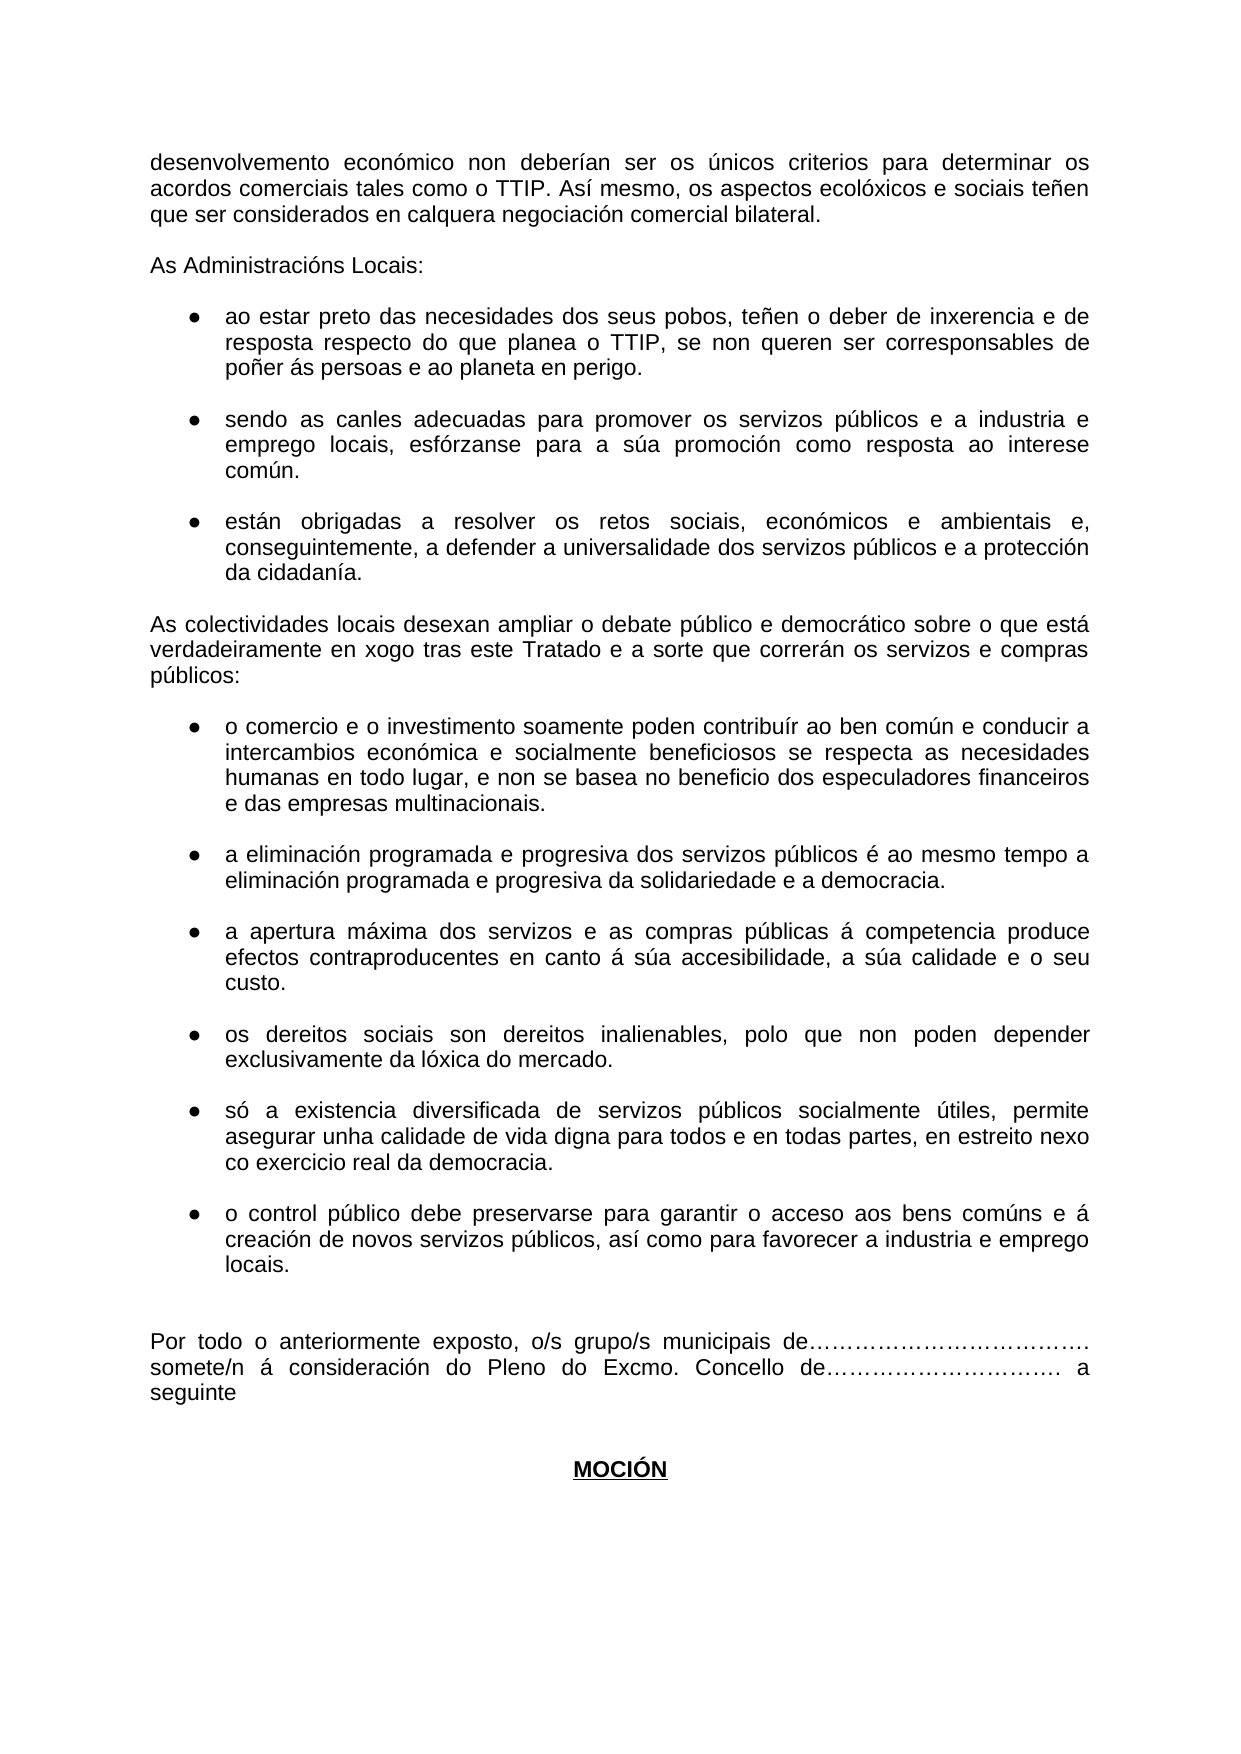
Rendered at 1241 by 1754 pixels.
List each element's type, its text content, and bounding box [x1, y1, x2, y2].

list a apertura máxima dos servizos e as compras públicas á competencia produce efectos contraproducentes en canto á súa accesibilidade, a súa calidade e o seu custo. [187, 919, 1091, 996]
list o control público debe preservarse para garantir o acceso aos bens comúns e á creación de novos servizos públicos, así como para favorecer a industria e emprego locais. [187, 1201, 1091, 1277]
list o comercio e o investimento soamente poden contribuír ao ben común e conducir a intercambios económica e socialmente beneficiosos se respecta as necesidades humanas en todo lugar, e non se basea no beneficio dos especuladores financeiros e das empresas multinacionais. [187, 714, 1091, 816]
list a eliminación programada e progresiva dos servizos públicos é ao mesmo tempo a eliminación programada e progresiva da solidariedade e a democracia. [187, 842, 1091, 893]
list sendo as canles adecuadas para promover os servizos públicos e a industria e emprego locais, esfórzanse para a súa promoción como resposta ao interese común. [187, 406, 1091, 483]
text As colectividades locais desexan ampliar o debate público e democrático sobre o que está verdadeiramente en xogo tras este Tratado e a sorte que correrán os servizos e compras públicos: [150, 611, 1091, 688]
text MOCIÓN [150, 1457, 1091, 1482]
list ao estar preto das necesidades dos seus pobos, teñen o deber de inxerencia e de resposta respecto do que planea o TTIP, se non queren ser corresponsables de poñer ás persoas e ao planeta en perigo. [187, 304, 1091, 381]
list os dereitos sociais son dereitos inalienables, polo que non poden depender exclusivamente da lóxica do mercado. [187, 1021, 1091, 1072]
text desenvolvemento económico non deberían ser os únicos criterios para determinar os acordos comerciais tales como o TTIP. Así mesmo, os aspectos ecolóxicos e sociais teñen que ser considerados en calquera negociación comercial bilateral. [150, 150, 1091, 227]
text As Administracións Locais: [150, 252, 1091, 278]
list só a existencia diversificada de servizos públicos socialmente útiles, permite asegurar unha calidade de vida digna para todos e en todas partes, en estreito nexo co exercicio real da democracia. [187, 1098, 1091, 1175]
list están obrigadas a resolver os retos sociais, económicos e ambientais e, conseguintemente, a defender a universalidade dos servizos públicos e a protección da cidadanía. [187, 509, 1091, 586]
text Por todo o anteriormente exposto, o/s grupo/s municipais de………………………………. somete/n á consideración do Pleno do Excmo. Concello de…………………………. a seguinte [150, 1329, 1091, 1406]
